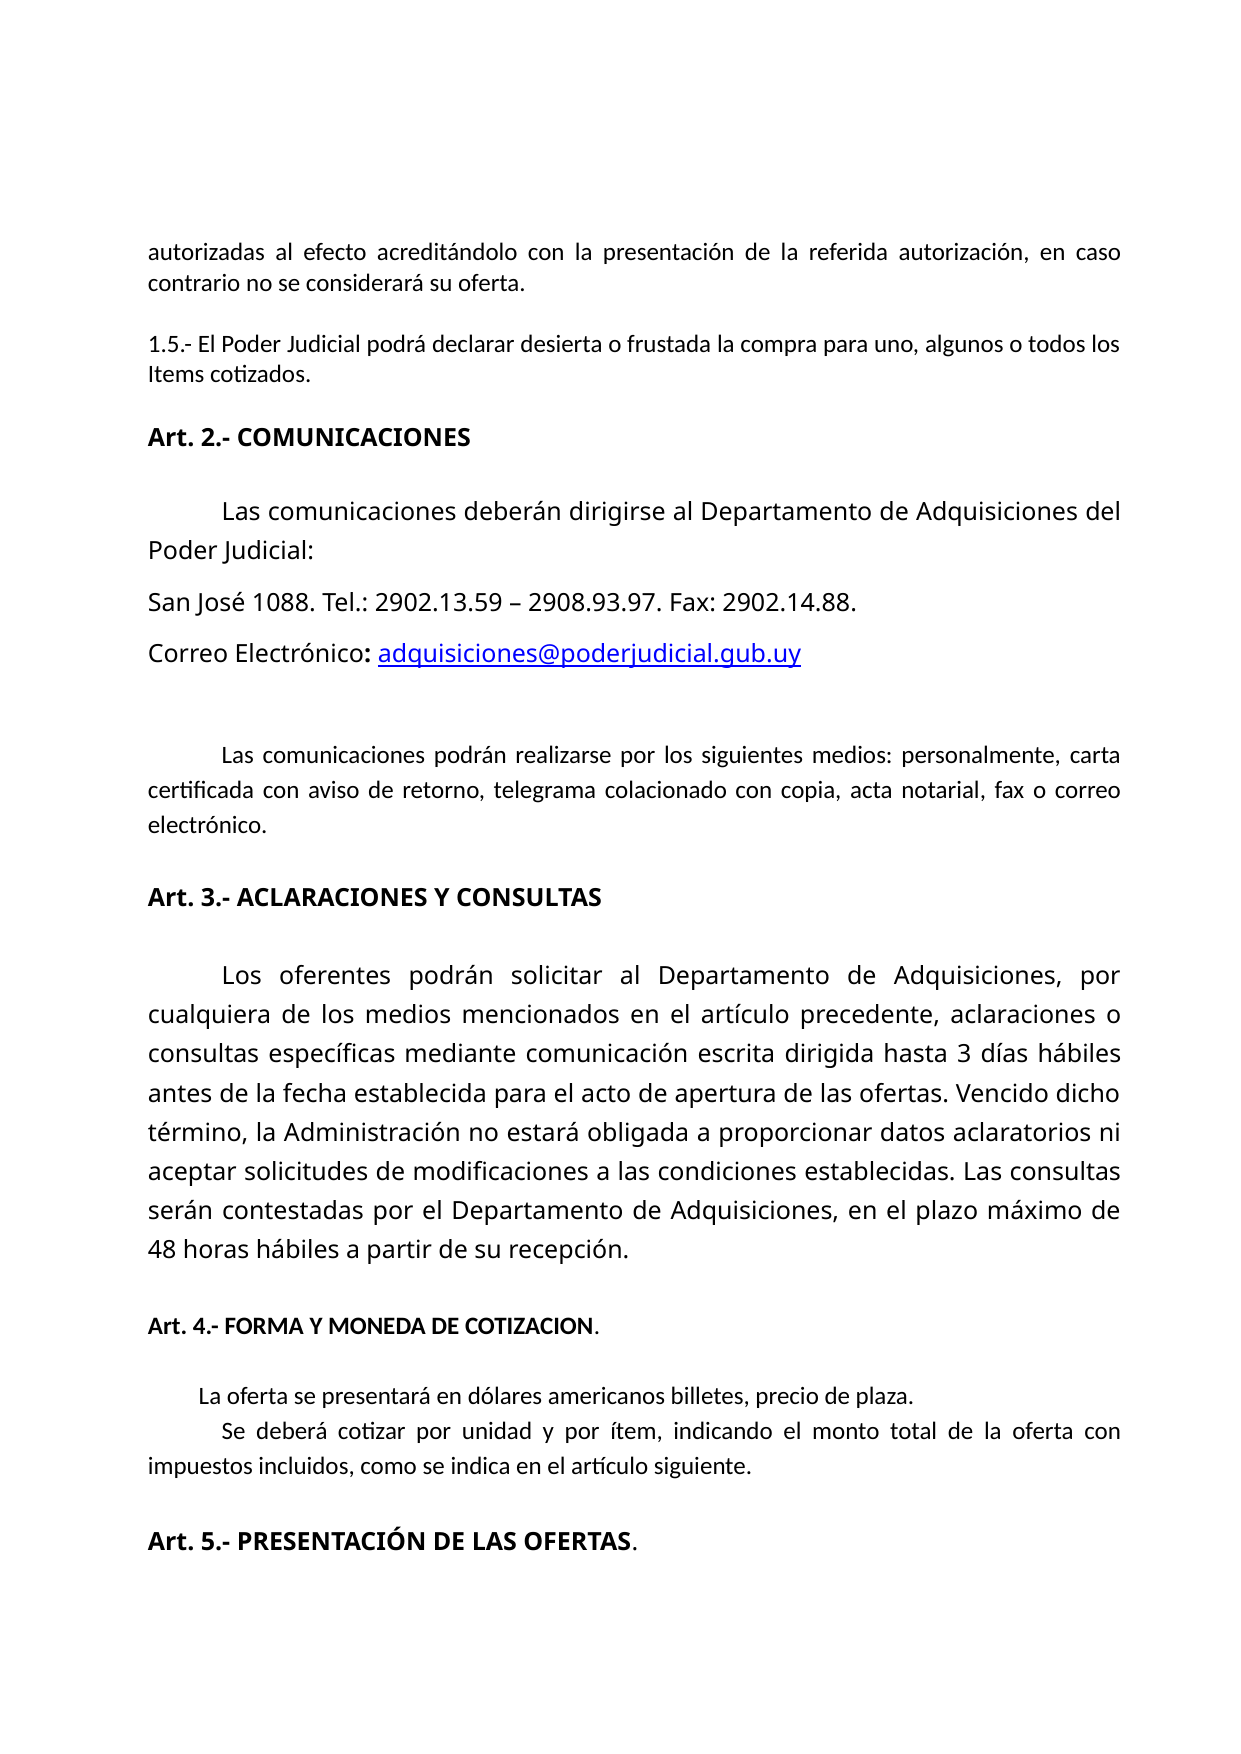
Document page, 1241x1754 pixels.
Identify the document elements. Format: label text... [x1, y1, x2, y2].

text Los oferentes podrán solicitar al Departamento de Adquisiciones, por cualquiera de los medios mencionados en el artículo precedente, aclaraciones o consultas específicas mediante comunicación escrita dirigida hasta 3 días hábiles antes de la fecha establecida para el acto de apertura de las ofertas. Vencido dicho término, la Administración no estará obligada a proporcionar datos aclaratorios ni aceptar solicitudes de modificaciones a las condiciones establecidas. Las consultas serán contestadas por el Departamento de Adquisiciones, en el plazo máximo de 48 horas hábiles a partir de su recepción. [148, 958, 1122, 1266]
text Las comunicaciones deberán dirigirse al Departamento de Adquisiciones del Poder Judicial: [148, 493, 1122, 567]
text Correo Electrónico: adquisiciones@poderjudicial.gub.uy [148, 636, 1122, 670]
text Se deberá cotizar por unidad y por ítem, indicando el monto total de la oferta con impuestos incluidos, como se indica en el artículo siguiente. [148, 1415, 1122, 1481]
text Art. 5.- PRESENTACIÓN DE LAS OFERTAS. [148, 1523, 1122, 1557]
text La oferta se presentará en dólares americanos billetes, precio de plaza. [148, 1380, 1122, 1411]
text autorizadas al efecto acreditándolo con la presentación de la referida autorización, en caso contrario no se considerará su oferta. [148, 236, 1122, 297]
text San José 1088. Tel.: 2902.13.59 – 2908.93.97. Fax: 2902.14.88. [148, 584, 1122, 618]
text 1.5.- El Poder Judicial podrá declarar desierta o frustada la compra para uno, algunos o todos los Items cotizados. [148, 328, 1122, 389]
text Las comunicaciones podrán realizarse por los siguientes medios: personalmente, carta certificada con aviso de retorno, telegrama colacionado con copia, acta notarial, fax o correo electrónico. [148, 739, 1122, 840]
text Art. 3.- ACLARACIONES Y CONSULTAS [148, 879, 1122, 913]
text Art. 4.- FORMA Y MONEDA DE COTIZACION. [148, 1310, 1122, 1341]
subtitle Art. 2.- COMUNICACIONES [148, 419, 1122, 453]
